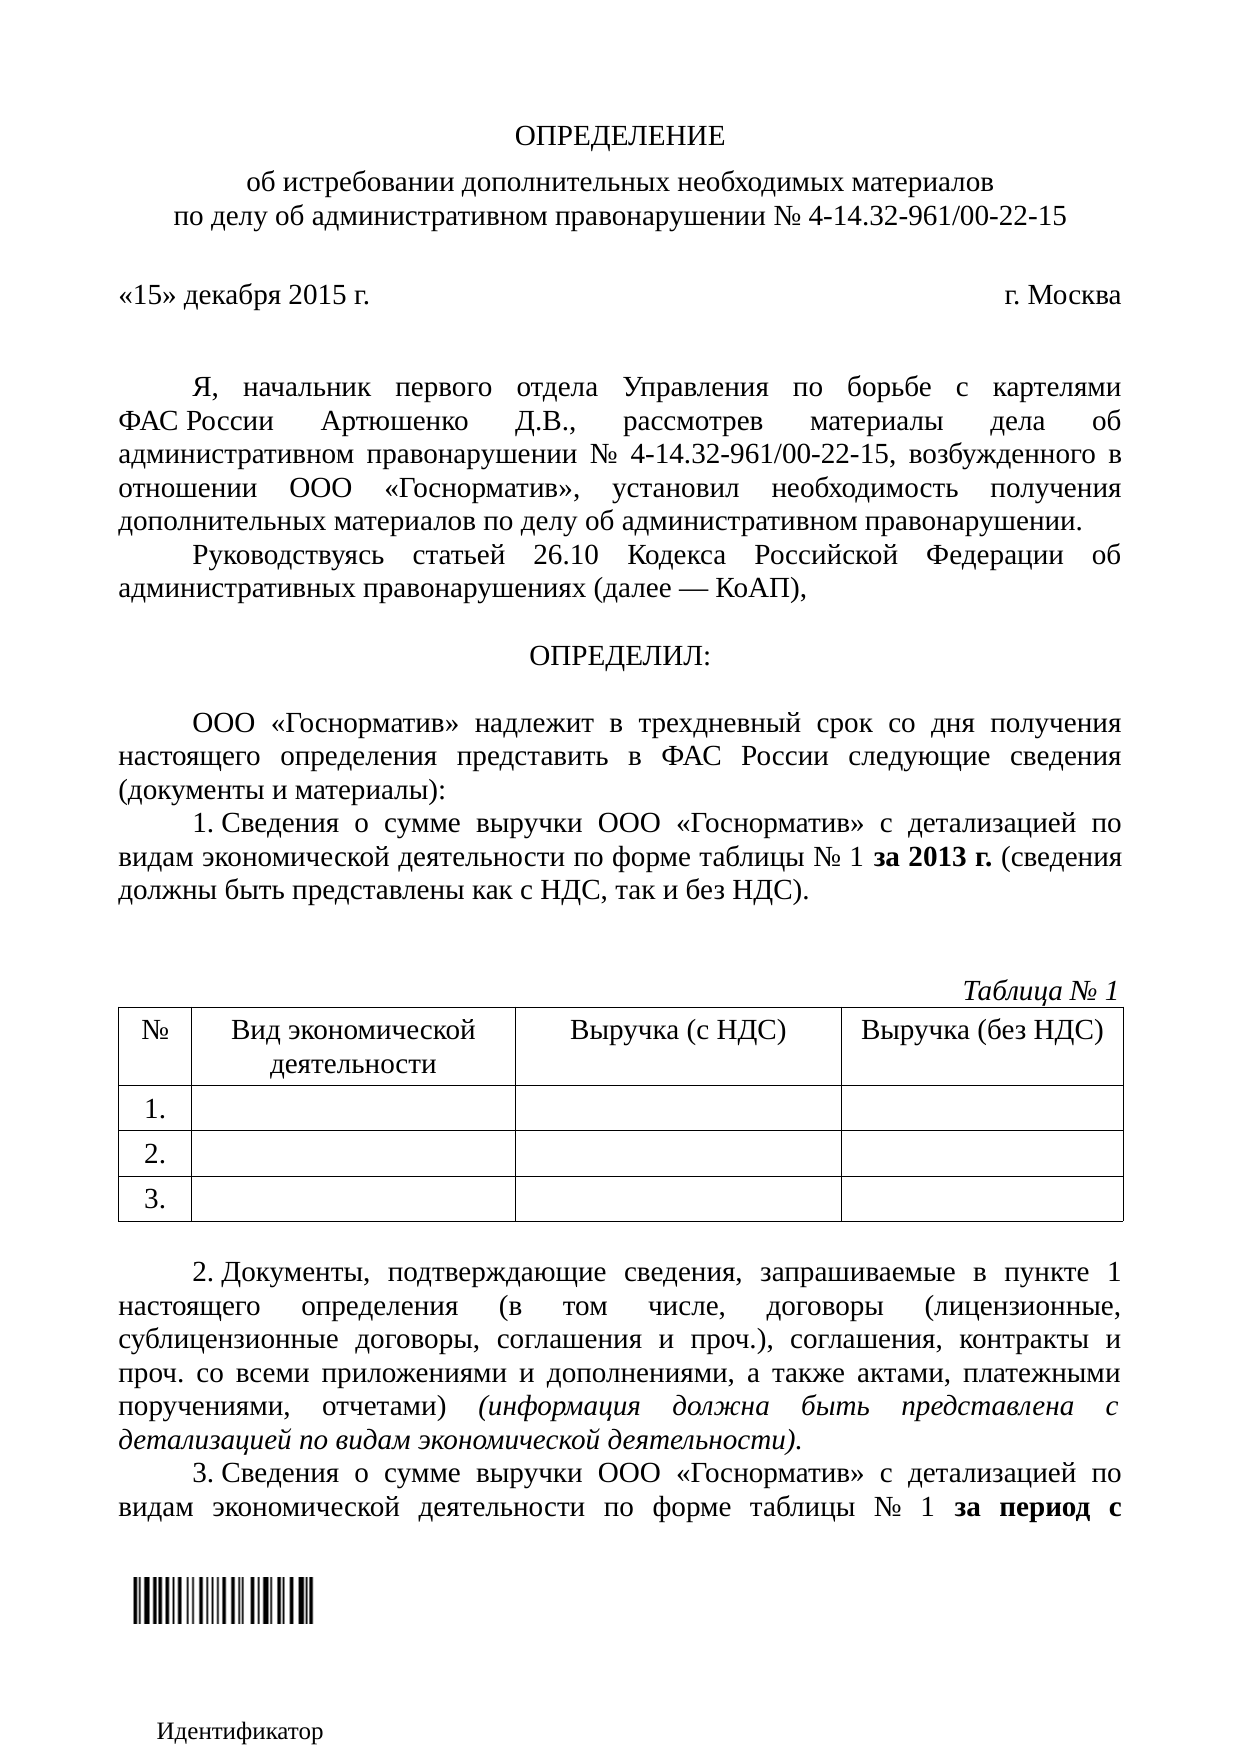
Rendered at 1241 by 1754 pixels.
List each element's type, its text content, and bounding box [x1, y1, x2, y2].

table_header Вид экономической деятельности [192, 1008, 515, 1085]
table_header Выручка (без НДС) [842, 1008, 1123, 1085]
table_cell [842, 1131, 1123, 1176]
text Таблица № 1 [118, 973, 1122, 1007]
table_cell [516, 1177, 841, 1221]
text Я, начальник первого отдела Управления по борьбе с картелями ФАС России Артюшенко Д.В., рассмотрев материалы дела об административном правонарушении № 4-14.32-961/00-22-15, возбужденного в отношении ООО «Госнорматив», установил необходимость получения дополнительных материалов по делу об административном правонарушении. [118, 369, 1122, 537]
text ОПРЕДЕЛИЛ: [118, 638, 1122, 671]
text «15» декабря 2015 г. г. Москва [118, 277, 1122, 311]
text 3. Сведения о сумме выручки ООО «Госнорматив» с детализацией по видам экономической деятельности по форме таблицы № 1 за период с [118, 1456, 1122, 1523]
text ООО «Госнорматив» надлежит в трехдневный срок со дня получения настоящего определения представить в ФАС России следующие сведения (документы и материалы): [118, 705, 1122, 805]
table_cell [192, 1131, 515, 1176]
text ОПРЕДЕЛЕНИЕ [118, 118, 1122, 152]
table_cell [192, 1177, 515, 1221]
table_cell 3. [119, 1177, 191, 1221]
text об истребовании дополнительных необходимых материалов [118, 164, 1122, 198]
text по делу об административном правонарушении № 4-14.32-961/00-22-15 [118, 198, 1122, 231]
table_header Выручка (с НДС) [516, 1008, 841, 1085]
table_cell [516, 1086, 841, 1130]
table_cell 2. [119, 1131, 191, 1176]
text 1. Сведения о сумме выручки ООО «Госнорматив» с детализацией по видам экономической деятельности по форме таблицы № 1 за 2013 г. (сведения должны быть представлены как с НДС, так и без НДС). [118, 805, 1122, 906]
table_cell 1. [119, 1086, 191, 1130]
text 2. Документы, подтверждающие сведения, запрашиваемые в пункте 1 настоящего определения (в том числе, договоры (лицензионные, сублицензионные договоры, соглашения и проч.), соглашения, контракты и проч. со всеми приложениями и дополнениями, а также актами, платежными поручениями, отчетами) (информация должна быть представлена с детализацией по видам экономической деятельности). [118, 1254, 1122, 1456]
table_cell [516, 1131, 841, 1176]
table_header № [119, 1008, 191, 1085]
picture [118, 1577, 331, 1624]
table_cell [842, 1086, 1123, 1130]
table_cell [192, 1086, 515, 1130]
table_cell [842, 1177, 1123, 1221]
text Руководствуясь статьей 26.10 Кодекса Российской Федерации об административных правонарушениях (далее — КоАП), [118, 537, 1122, 604]
